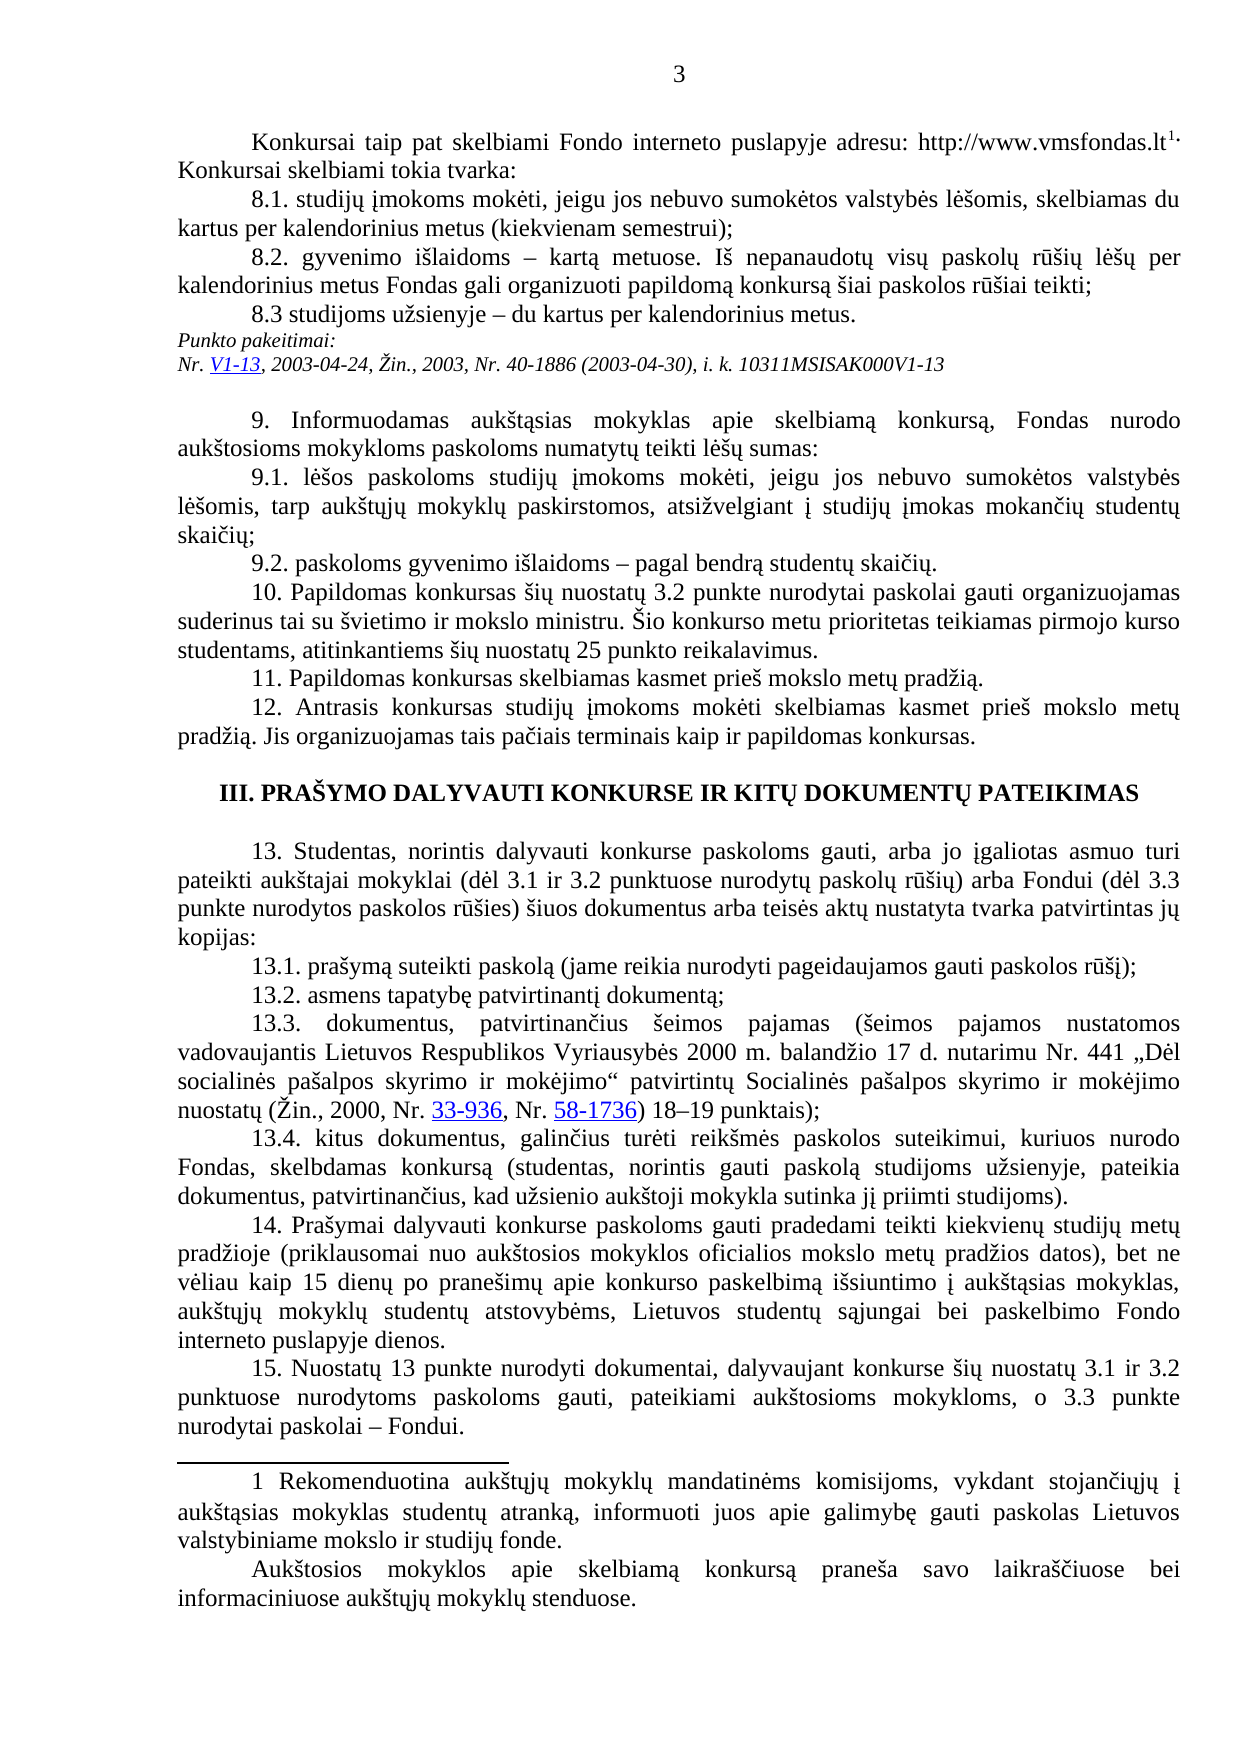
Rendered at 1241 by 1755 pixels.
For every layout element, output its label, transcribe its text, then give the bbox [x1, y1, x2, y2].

text 8.2. gyvenimo išlaidoms – kartą metuose. Iš nepanaudotų visų paskolų rūšių lėšų per kalendorinius metus Fondas gali organizuoti papildomą konkursą šiai paskolos rūšiai teikti; [177, 242, 1181, 299]
text 11. Papildomas konkursas skelbiamas kasmet prieš mokslo metų pradžią. [177, 663, 1181, 692]
text 13. Studentas, norintis dalyvauti konkurse paskoloms gauti, arba jo įgaliotas asmuo turi pateikti aukštajai mokyklai (dėl 3.1 ir 3.2 punktuose nurodytų paskolų rūšių) arba Fondui (dėl 3.3 punkte nurodytos paskolos rūšies) šiuos dokumentus arba teisės aktų nustatyta tvarka patvirtintas jų kopijas: [177, 836, 1181, 951]
text 12. Antrasis konkursas studijų įmokoms mokėti skelbiamas kasmet prieš mokslo metų pradžią. Jis organizuojamas tais pačiais terminais kaip ir papildomas konkursas. [177, 692, 1181, 750]
text 15. Nuostatų 13 punkte nurodyti dokumentai, dalyvaujant konkurse šių nuostatų 3.1 ir 3.2 punktuose nurodytoms paskoloms gauti, pateikiami aukštosioms mokykloms, o 3.3 punkte nurodytai paskolai – Fondui. [177, 1353, 1181, 1440]
text Aukštosios mokyklos apie skelbiamą konkursą praneša savo laikraščiuose bei informaciniuose aukštųjų mokyklų stenduose. [177, 1554, 1181, 1612]
text Konkursai taip pat skelbiami Fondo interneto puslapyje adresu: http://www.vmsfondas.lt. Konkursai skelbiami tokia tvarka: [177, 118, 1181, 184]
text Rekomenduotina aukštųjų mokyklų mandatinėms komisijoms, vykdant stojančiųjų į aukštąsias mokyklas studentų atranką, informuoti juos apie galimybę gauti paskolas Lietuvos valstybiniame mokslo ir studijų fonde. [177, 1463, 1181, 1554]
text 13.3. dokumentus, patvirtinančius šeimos pajamas (šeimos pajamos nustatomos vadovaujantis Lietuvos Respublikos Vyriausybės 2000 m. balandžio 17 d. nutarimu Nr. 441 „Dėl socialinės pašalpos skyrimo ir mokėjimo“ patvirtintų Socialinės pašalpos skyrimo ir mokėjimo nuostatų (Žin., 2000, Nr. 33-936, Nr. 58-1736) 18–19 punktais); [177, 1008, 1181, 1123]
text 13.4. kitus dokumentus, galinčius turėti reikšmės paskolos suteikimui, kuriuos nurodo Fondas, skelbdamas konkursą (studentas, norintis gauti paskolą studijoms užsienyje, pateikia dokumentus, patvirtinančius, kad užsienio aukštoji mokykla sutinka jį priimti studijoms). [177, 1123, 1181, 1210]
text 10. Papildomas konkursas šių nuostatų 3.2 punkte nurodytai paskolai gauti organizuojamas suderinus tai su švietimo ir mokslo ministru. Šio konkurso metu prioritetas teikiamas pirmojo kurso studentams, atitinkantiems šių nuostatų 25 punkto reikalavimus. [177, 577, 1181, 663]
text 8.3 studijoms užsienyje – du kartus per kalendorinius metus. [177, 299, 1181, 328]
text 14. Prašymai dalyvauti konkurse paskoloms gauti pradedami teikti kiekvienų studijų metų pradžioje (priklausomai nuo aukštosios mokyklos oficialios mokslo metų pradžios datos), bet ne vėliau kaip 15 dienų po pranešimų apie konkurso paskelbimą išsiuntimo į aukštąsias mokyklas, aukštųjų mokyklų studentų atstovybėms, Lietuvos studentų sąjungai bei paskelbimo Fondo interneto puslapyje dienos. [177, 1210, 1181, 1353]
text 13.1. prašymą suteikti paskolą (jame reikia nurodyti pageidaujamos gauti paskolos rūšį); [177, 951, 1181, 980]
text 8.1. studijų įmokoms mokėti, jeigu jos nebuvo sumokėtos valstybės lėšomis, skelbiamas du kartus per kalendorinius metus (kiekvienam semestrui); [177, 184, 1181, 242]
text 9.2. paskoloms gyvenimo išlaidoms – pagal bendrą studentų skaičių. [177, 548, 1181, 577]
text Nr. V1-13, 2003-04-24, Žin., 2003, Nr. 40-1886 (2003-04-30), i. k. 10311MSISAK000V1-13 [177, 352, 1181, 376]
text III. PRAŠYMO DALYVAUTI KONKURSE IR KITŲ DOKUMENTŲ PATEIKIMAS [177, 778, 1181, 807]
text 13.2. asmens tapatybę patvirtinantį dokumentą; [177, 980, 1181, 1008]
text Punkto pakeitimai: [177, 328, 1181, 352]
text 9.1. lėšos paskoloms studijų įmokoms mokėti, jeigu jos nebuvo sumokėtos valstybės lėšomis, tarp aukštųjų mokyklų paskirstomos, atsižvelgiant į studijų įmokas mokančių studentų skaičių; [177, 462, 1181, 548]
text 9. Informuodamas aukštąsias mokyklas apie skelbiamą konkursą, Fondas nurodo aukštosioms mokykloms paskoloms numatytų teikti lėšų sumas: [177, 405, 1181, 462]
